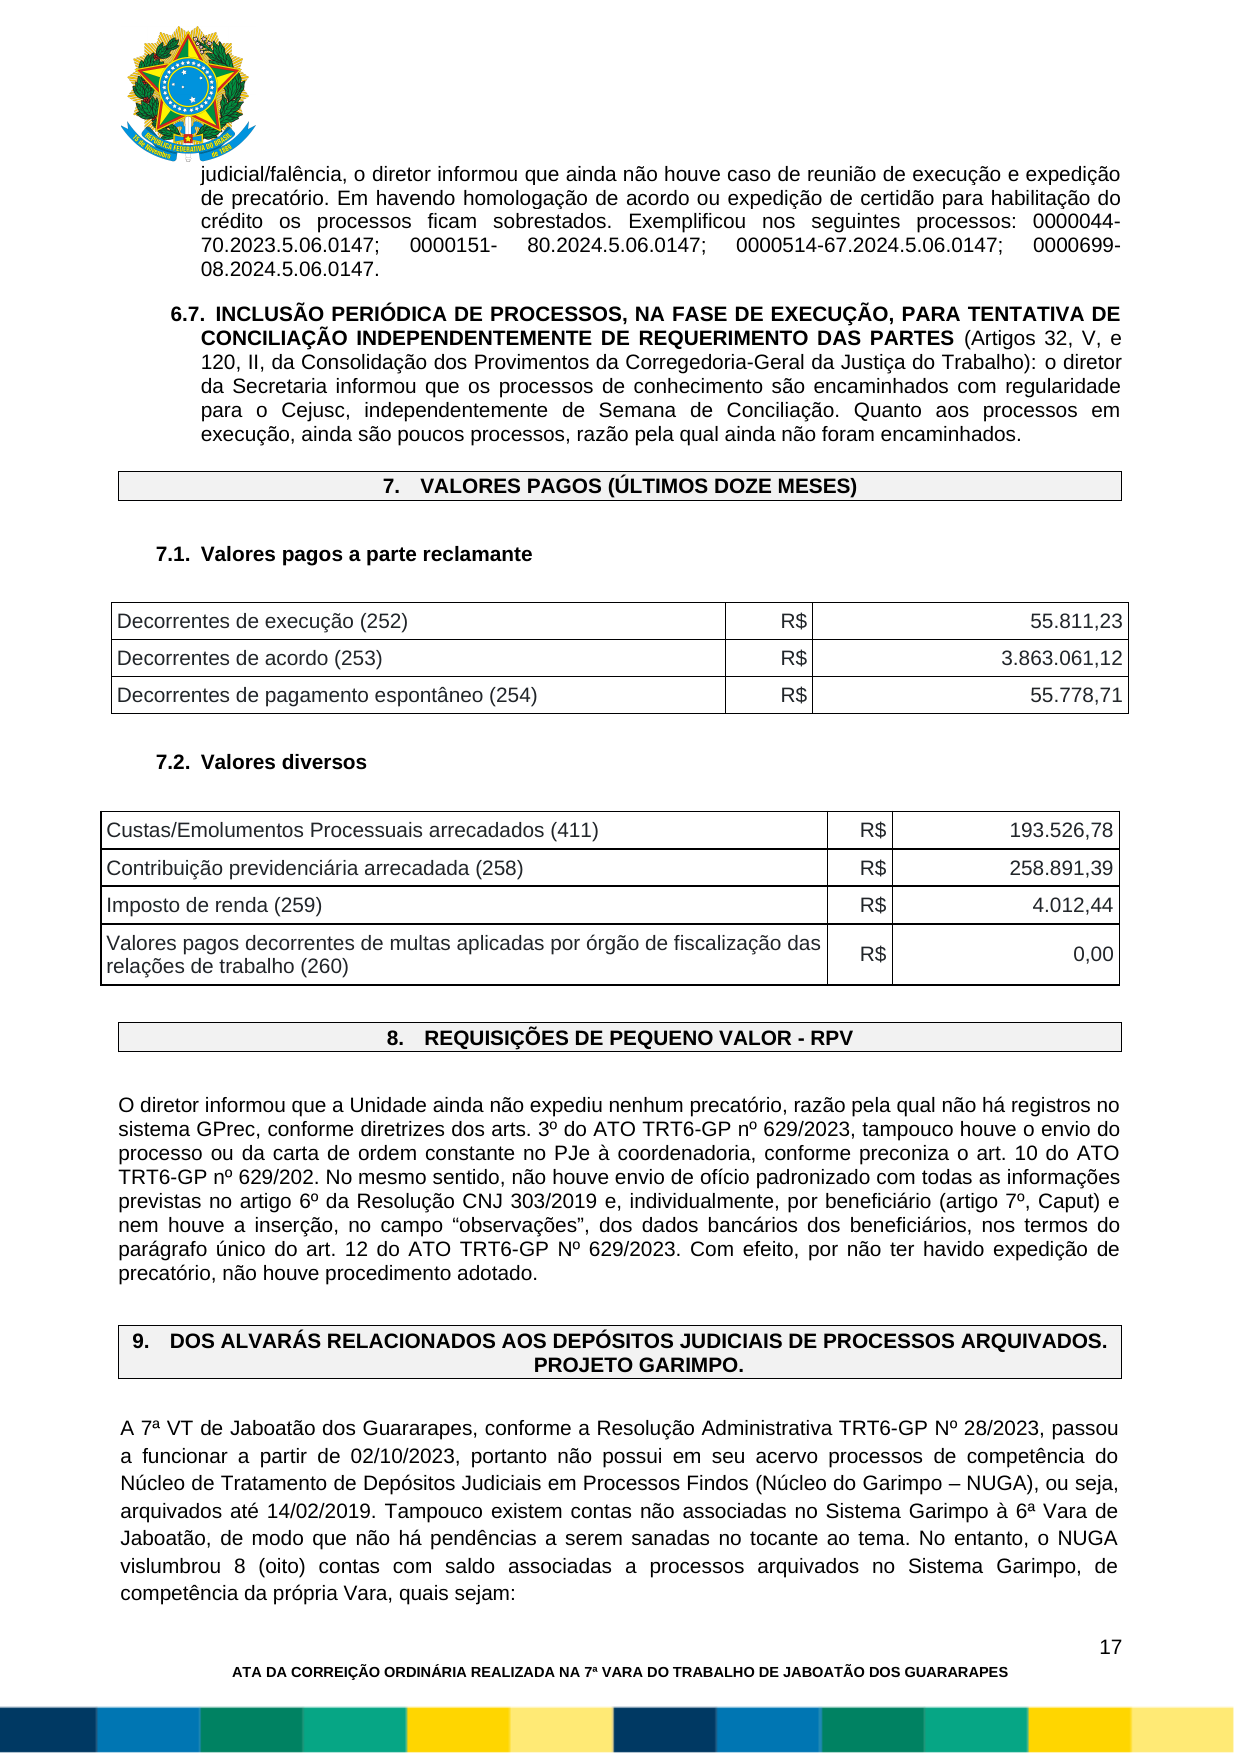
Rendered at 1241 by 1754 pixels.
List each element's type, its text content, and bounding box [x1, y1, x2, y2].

table_header R$ [828, 812, 892, 848]
list Valores pagos a parte reclamante [156, 542, 1122, 566]
list Valores diversos [156, 750, 1122, 774]
table_cell R$ [828, 925, 892, 984]
list DOS ALVARÁS RELACIONADOS AOS DEPÓSITOS JUDICIAIS DE PROCESSOS ARQUIVADOS. PROJETO GARIMPO. [119, 1326, 1121, 1378]
table_header 193.526,78 [893, 812, 1119, 848]
table_header Custas/Emolumentos Processuais arrecadados (411) [102, 812, 827, 848]
table_cell R$ [726, 677, 812, 713]
table_header R$ [726, 603, 812, 639]
table_cell 258.891,39 [893, 850, 1119, 885]
list judicial/falência, o diretor informou que ainda não houve caso de reunião de execução e expedição de precatório. Em havendo homologação de acordo ou expedição de certidão para habilitação do crédito os processos ficam sobrestados. Exemplificou nos seguintes processos: 0000044-70.2023.5.06.0147; 0000151- 80.2024.5.06.0147; 0000514-67.2024.5.06.0147; 0000699-08.2024.5.06.0147. [156, 115, 1122, 281]
table_header 55.811,23 [813, 603, 1128, 639]
table_cell R$ [726, 640, 812, 676]
table_cell 4.012,44 [893, 887, 1119, 923]
table_cell Decorrentes de acordo (253) [112, 640, 725, 676]
table_cell 3.863.061,12 [813, 640, 1128, 676]
list REQUISIÇÕES DE PEQUENO VALOR - RPV [119, 1023, 1121, 1051]
table_cell 55.778,71 [813, 677, 1128, 713]
table_cell Contribuição previdenciária arrecadada (258) [102, 850, 827, 885]
table_cell 0,00 [893, 925, 1119, 984]
table_cell Valores pagos decorrentes de multas aplicadas por órgão de fiscalização das relações de trabalho (260) [102, 925, 827, 984]
text A 7ª VT de Jaboatão dos Guararapes, conforme a Resolução Administrativa TRT6-GP Nº 28/2023, passou a funcionar a partir de 02/10/2023, portanto não possui em seu acervo processos de competência do Núcleo de Tratamento de Depósitos Judiciais em Processos Findos (Núcleo do Garimpo – NUGA), ou seja, arquivados até 14/02/2019. Tampouco existem contas não associadas no Sistema Garimpo à 6ª Vara de Jaboatão, de modo que não há pendências a serem sanadas no tocante ao tema. No entanto, o NUGA vislumbrou 8 (oito) contas com saldo associadas a processos arquivados no Sistema Garimpo, de competência da própria Vara, quais sejam: [120, 1416, 1120, 1605]
table_cell Decorrentes de pagamento espontâneo (254) [112, 677, 725, 713]
table_cell Imposto de renda (259) [102, 887, 827, 923]
list INCLUSÃO PERIÓDICA DE PROCESSOS, NA FASE DE EXECUÇÃO, PARA TENTATIVA DE CONCILIAÇÃO INDEPENDENTEMENTE DE REQUERIMENTO DAS PARTES (Artigos 32, V, e 120, II, da Consolidação dos Provimentos da Corregedoria-Geral da Justiça do Trabalho): o diretor da Secretaria informou que os processos de conhecimento são encaminhados com regularidade para o Cejusc, independentemente de Semana de Conciliação. Quanto aos processos em execução, ainda são poucos processos, razão pela qual ainda não foram encaminhados. [156, 302, 1122, 446]
table_cell R$ [828, 850, 892, 885]
table_header Decorrentes de execução (252) [112, 603, 725, 639]
table_cell R$ [828, 887, 892, 923]
text O diretor informou que a Unidade ainda não expediu nenhum precatório, razão pela qual não há registros no sistema GPrec, conforme diretrizes dos arts. 3º do ATO TRT6-GP nº 629/2023, tampouco houve o envio do processo ou da carta de ordem constante no PJe à coordenadoria, conforme preconiza o art. 10 do ATO TRT6-GP nº 629/202. No mesmo sentido, não houve envio de ofício padronizado com todas as informações previstas no artigo 6º da Resolução CNJ 303/2019 e, individualmente, por beneficiário (artigo 7º, Caput) e nem houve a inserção, no campo “observações”, dos dados bancários dos beneficiários, nos termos do parágrafo único do art. 12 do ATO TRT6-GP Nº 629/2023. Com efeito, por não ter havido expedição de precatório, não houve procedimento adotado. [118, 1093, 1122, 1285]
list VALORES PAGOS (ÚLTIMOS DOZE MESES) [119, 472, 1121, 500]
